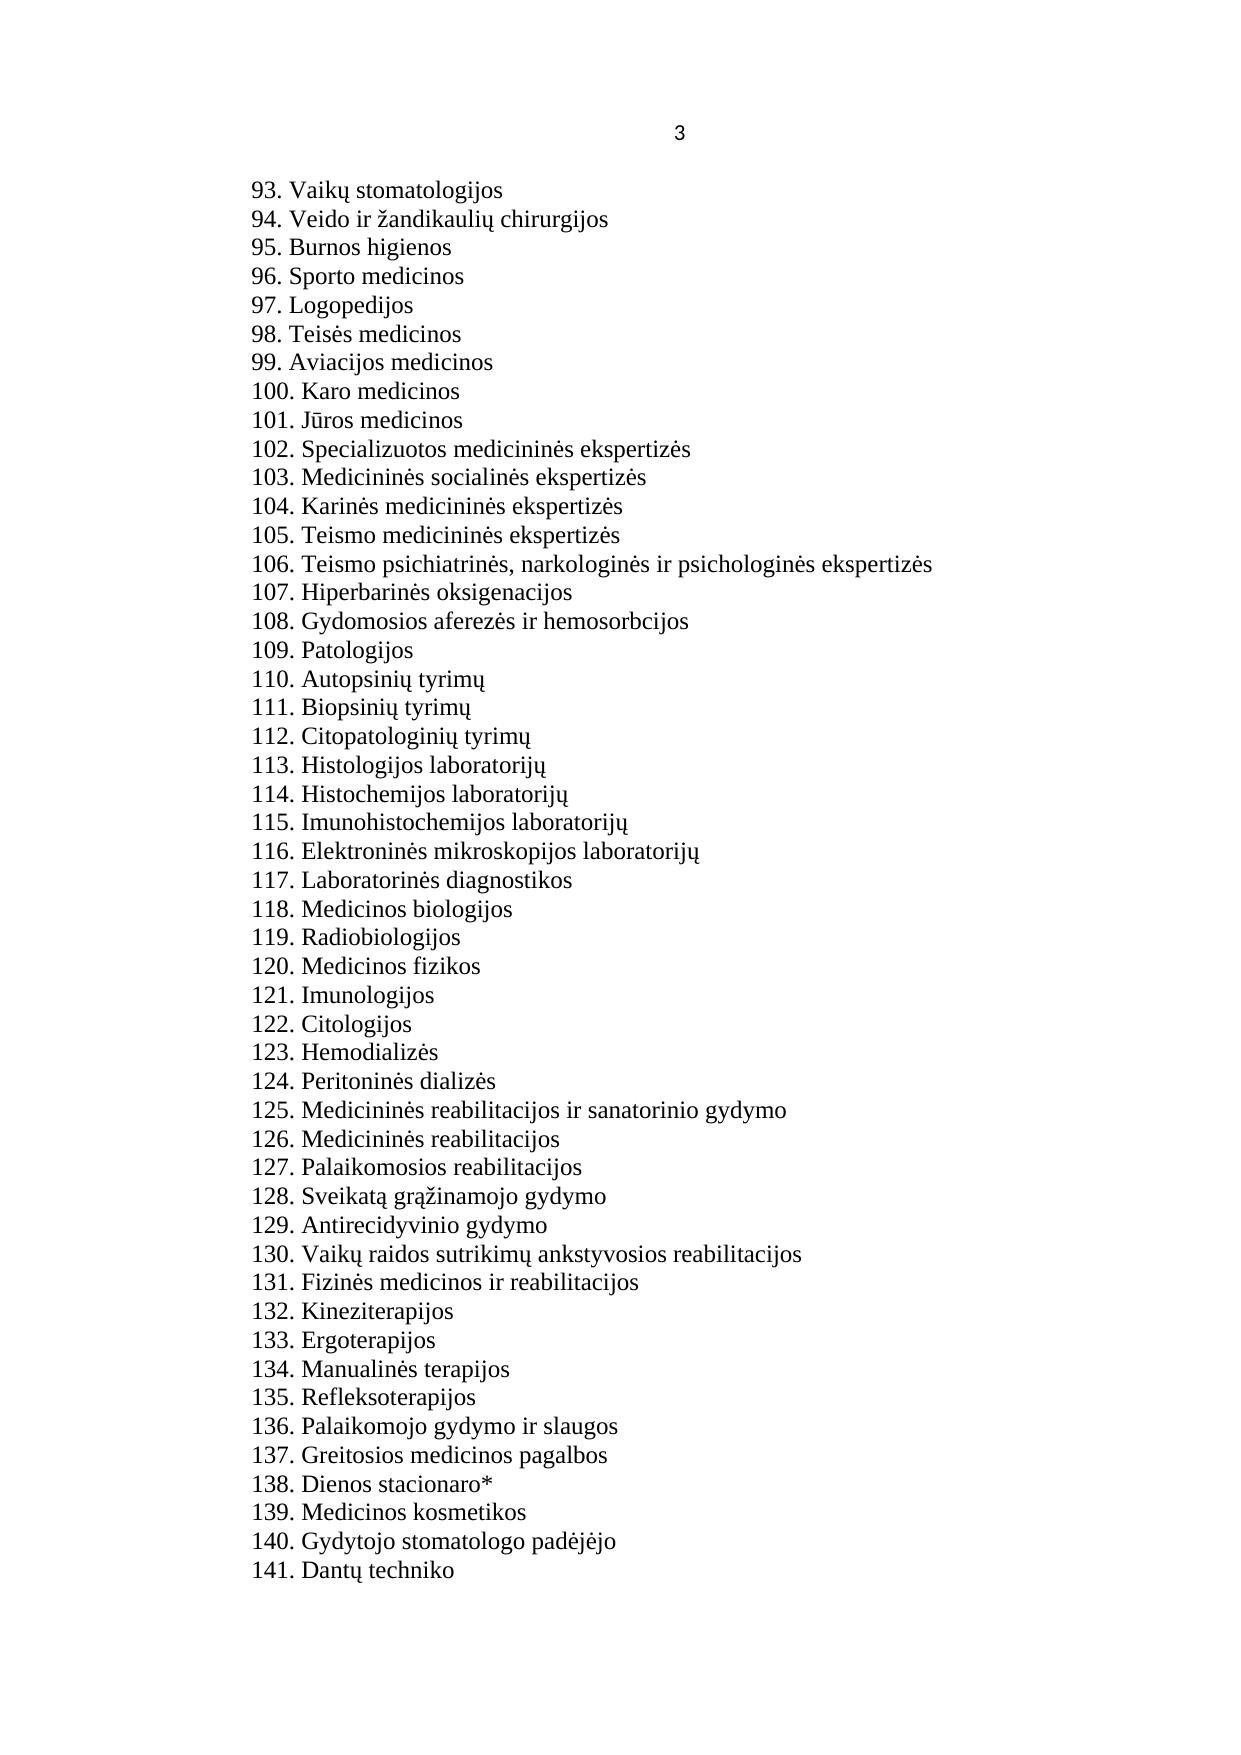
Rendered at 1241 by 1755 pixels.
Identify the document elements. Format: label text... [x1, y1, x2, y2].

text 111. Biopsinių tyrimų [177, 692, 1181, 721]
text 95. Burnos higienos [177, 232, 1181, 261]
text 114. Histochemijos laboratorijų [177, 779, 1181, 807]
text 121. Imunologijos [177, 980, 1181, 1009]
text 126. Medicininės reabilitacijos [177, 1124, 1181, 1152]
text 131. Fizinės medicinos ir reabilitacijos [177, 1267, 1181, 1296]
text 120. Medicinos fizikos [177, 951, 1181, 980]
text 132. Kineziterapijos [177, 1296, 1181, 1325]
text 138. Dienos stacionaro* [177, 1469, 1181, 1497]
text 101. Jūros medicinos [177, 405, 1181, 434]
text 129. Antirecidyvinio gydymo [177, 1210, 1181, 1239]
text 125. Medicininės reabilitacijos ir sanatorinio gydymo [177, 1095, 1181, 1124]
text 127. Palaikomosios reabilitacijos [177, 1152, 1181, 1181]
text 123. Hemodializės [177, 1037, 1181, 1066]
text 108. Gydomosios aferezės ir hemosorbcijos [177, 606, 1181, 635]
text 119. Radiobiologijos [177, 922, 1181, 951]
text 141. Dantų techniko [177, 1555, 1181, 1584]
text 106. Teismo psichiatrinės, narkologinės ir psichologinės ekspertizės [177, 549, 1181, 577]
text 135. Refleksoterapijos [177, 1382, 1181, 1411]
text 134. Manualinės terapijos [177, 1354, 1181, 1382]
text 105. Teismo medicininės ekspertizės [177, 520, 1181, 549]
text 124. Peritoninės dializės [177, 1066, 1181, 1095]
text 110. Autopsinių tyrimų [177, 664, 1181, 692]
text 109. Patologijos [177, 635, 1181, 664]
text 136. Palaikomojo gydymo ir slaugos [177, 1411, 1181, 1440]
text 104. Karinės medicininės ekspertizės [177, 491, 1181, 520]
text 112. Citopatologinių tyrimų [177, 721, 1181, 750]
text 113. Histologijos laboratorijų [177, 750, 1181, 779]
text 115. Imunohistochemijos laboratorijų [177, 807, 1181, 836]
text 137. Greitosios medicinos pagalbos [177, 1440, 1181, 1469]
text 130. Vaikų raidos sutrikimų ankstyvosios reabilitacijos [177, 1239, 1181, 1267]
text 133. Ergoterapijos [177, 1325, 1181, 1354]
text 116. Elektroninės mikroskopijos laboratorijų [177, 836, 1181, 865]
text 94. Veido ir žandikaulių chirurgijos [177, 204, 1181, 232]
text 96. Sporto medicinos [177, 261, 1181, 290]
text 107. Hiperbarinės oksigenacijos [177, 577, 1181, 606]
text 103. Medicininės socialinės ekspertizės [177, 462, 1181, 491]
text 99. Aviacijos medicinos [177, 347, 1181, 376]
text 118. Medicinos biologijos [177, 894, 1181, 922]
text 102. Specializuotos medicininės ekspertizės [177, 434, 1181, 462]
text 139. Medicinos kosmetikos [177, 1497, 1181, 1526]
text 98. Teisės medicinos [177, 319, 1181, 347]
text 140. Gydytojo stomatologo padėjėjo [177, 1526, 1181, 1555]
text 100. Karo medicinos [177, 376, 1181, 405]
text 122. Citologijos [177, 1009, 1181, 1037]
text 93. Vaikų stomatologijos [177, 175, 1181, 204]
text 117. Laboratorinės diagnostikos [177, 865, 1181, 894]
text 128. Sveikatą grąžinamojo gydymo [177, 1181, 1181, 1210]
text 97. Logopedijos [177, 290, 1181, 319]
